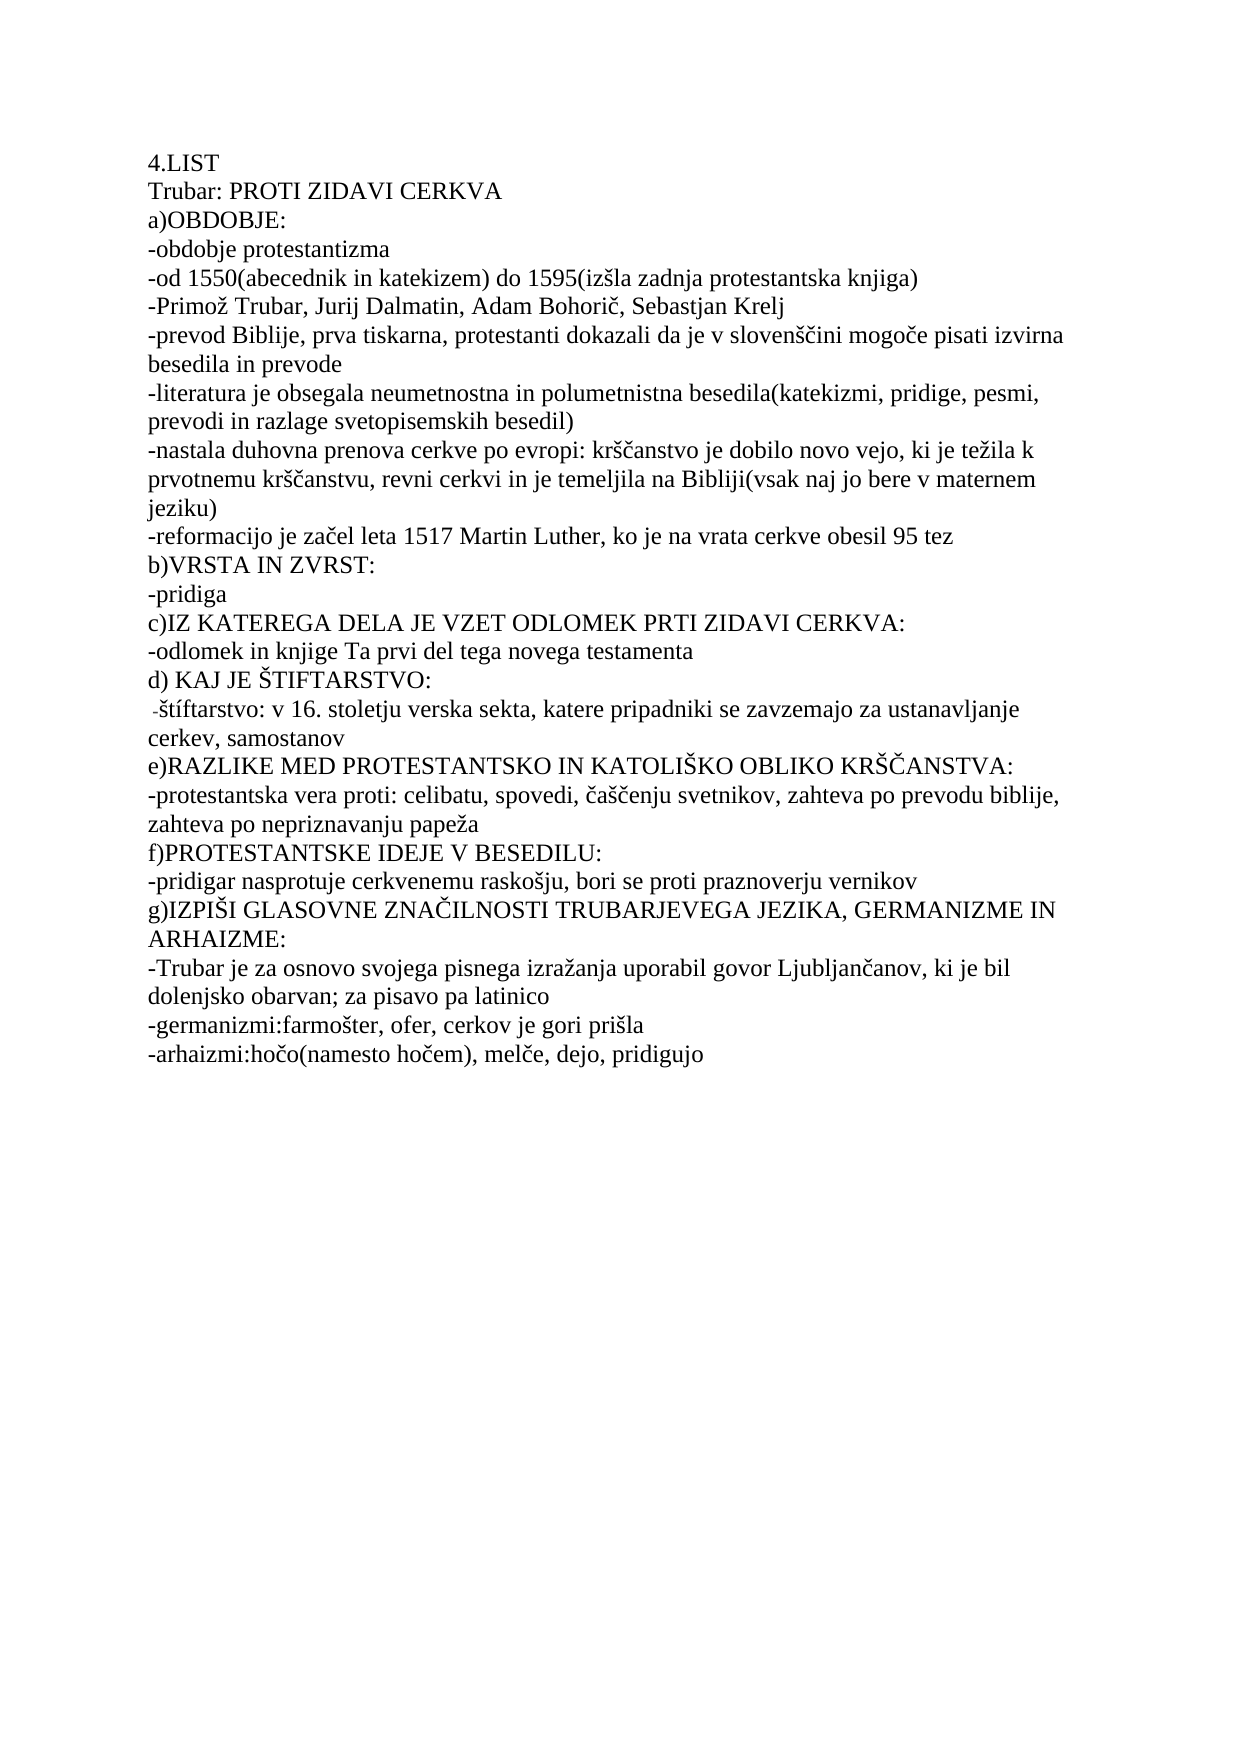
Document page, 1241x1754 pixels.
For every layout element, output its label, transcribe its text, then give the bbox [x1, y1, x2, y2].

text -Trubar je za osnovo svojega pisnega izražanja uporabil govor Ljubljančanov, ki je bil dolenjsko obarvan; za pisavo pa latinico [148, 953, 1093, 1010]
text a)OBDOBJE: [148, 205, 1093, 234]
text -literatura je obsegala neumetnostna in polumetnistna besedila(katekizmi, pridige, pesmi, prevodi in razlage svetopisemskih besedil) [148, 378, 1093, 435]
text -Primož Trubar, Jurij Dalmatin, Adam Bohorič, Sebastjan Krelj [148, 291, 1093, 320]
text e)RAZLIKE MED PROTESTANTSKO IN KATOLIŠKO OBLIKO KRŠČANSTVA: [148, 751, 1093, 780]
text d) KAJ JE ŠTIFTARSTVO: [148, 665, 1093, 694]
text -nastala duhovna prenova cerkve po evropi: krščanstvo je dobilo novo vejo, ki je težila k prvotnemu krščanstvu, revni cerkvi in je temeljila na Bibliji(vsak naj jo bere v maternem jeziku) [148, 435, 1093, 521]
text -reformacijo je začel leta 1517 Martin Luther, ko je na vrata cerkve obesil 95 tez [148, 521, 1093, 550]
text -germanizmi:farmošter, ofer, cerkov je gori prišla [148, 1010, 1093, 1039]
text -od 1550(abecednik in katekizem) do 1595(izšla zadnja protestantska knjiga) [148, 263, 1093, 291]
text -protestantska vera proti: celibatu, spovedi, čaščenju svetnikov, zahteva po prevodu biblije, zahteva po nepriznavanju papeža [148, 780, 1093, 838]
text f)PROTESTANTSKE IDEJE V BESEDILU: [148, 838, 1093, 866]
text c)IZ KATEREGA DELA JE VZET ODLOMEK PRTI ZIDAVI CERKVA: [148, 608, 1093, 636]
text g)IZPIŠI GLASOVNE ZNAČILNOSTI TRUBARJEVEGA JEZIKA, GERMANIZME IN ARHAIZME: [148, 895, 1093, 953]
text -arhaizmi:hočo(namesto hočem), melče, dejo, pridigujo [148, 1039, 1093, 1068]
text -pridigar nasprotuje cerkvenemu raskošju, bori se proti praznoverju vernikov [148, 866, 1093, 895]
text b)VRSTA IN ZVRST: [148, 550, 1093, 579]
text -prevod Biblije, prva tiskarna, protestanti dokazali da je v slovenščini mogoče pisati izvirna besedila in prevode [148, 320, 1093, 378]
text Trubar: PROTI ZIDAVI CERKVA [148, 176, 1093, 205]
text -odlomek in knjige Ta prvi del tega novega testamenta [148, 636, 1093, 665]
text 4.LIST [148, 148, 1093, 176]
text -pridiga [148, 579, 1093, 608]
text -štíftarstvo: v 16. stoletju verska sekta, katere pripadniki se zavzemajo za ustanavljanje cerkev, samostanov [148, 694, 1093, 751]
text -obdobje protestantizma [148, 234, 1093, 263]
